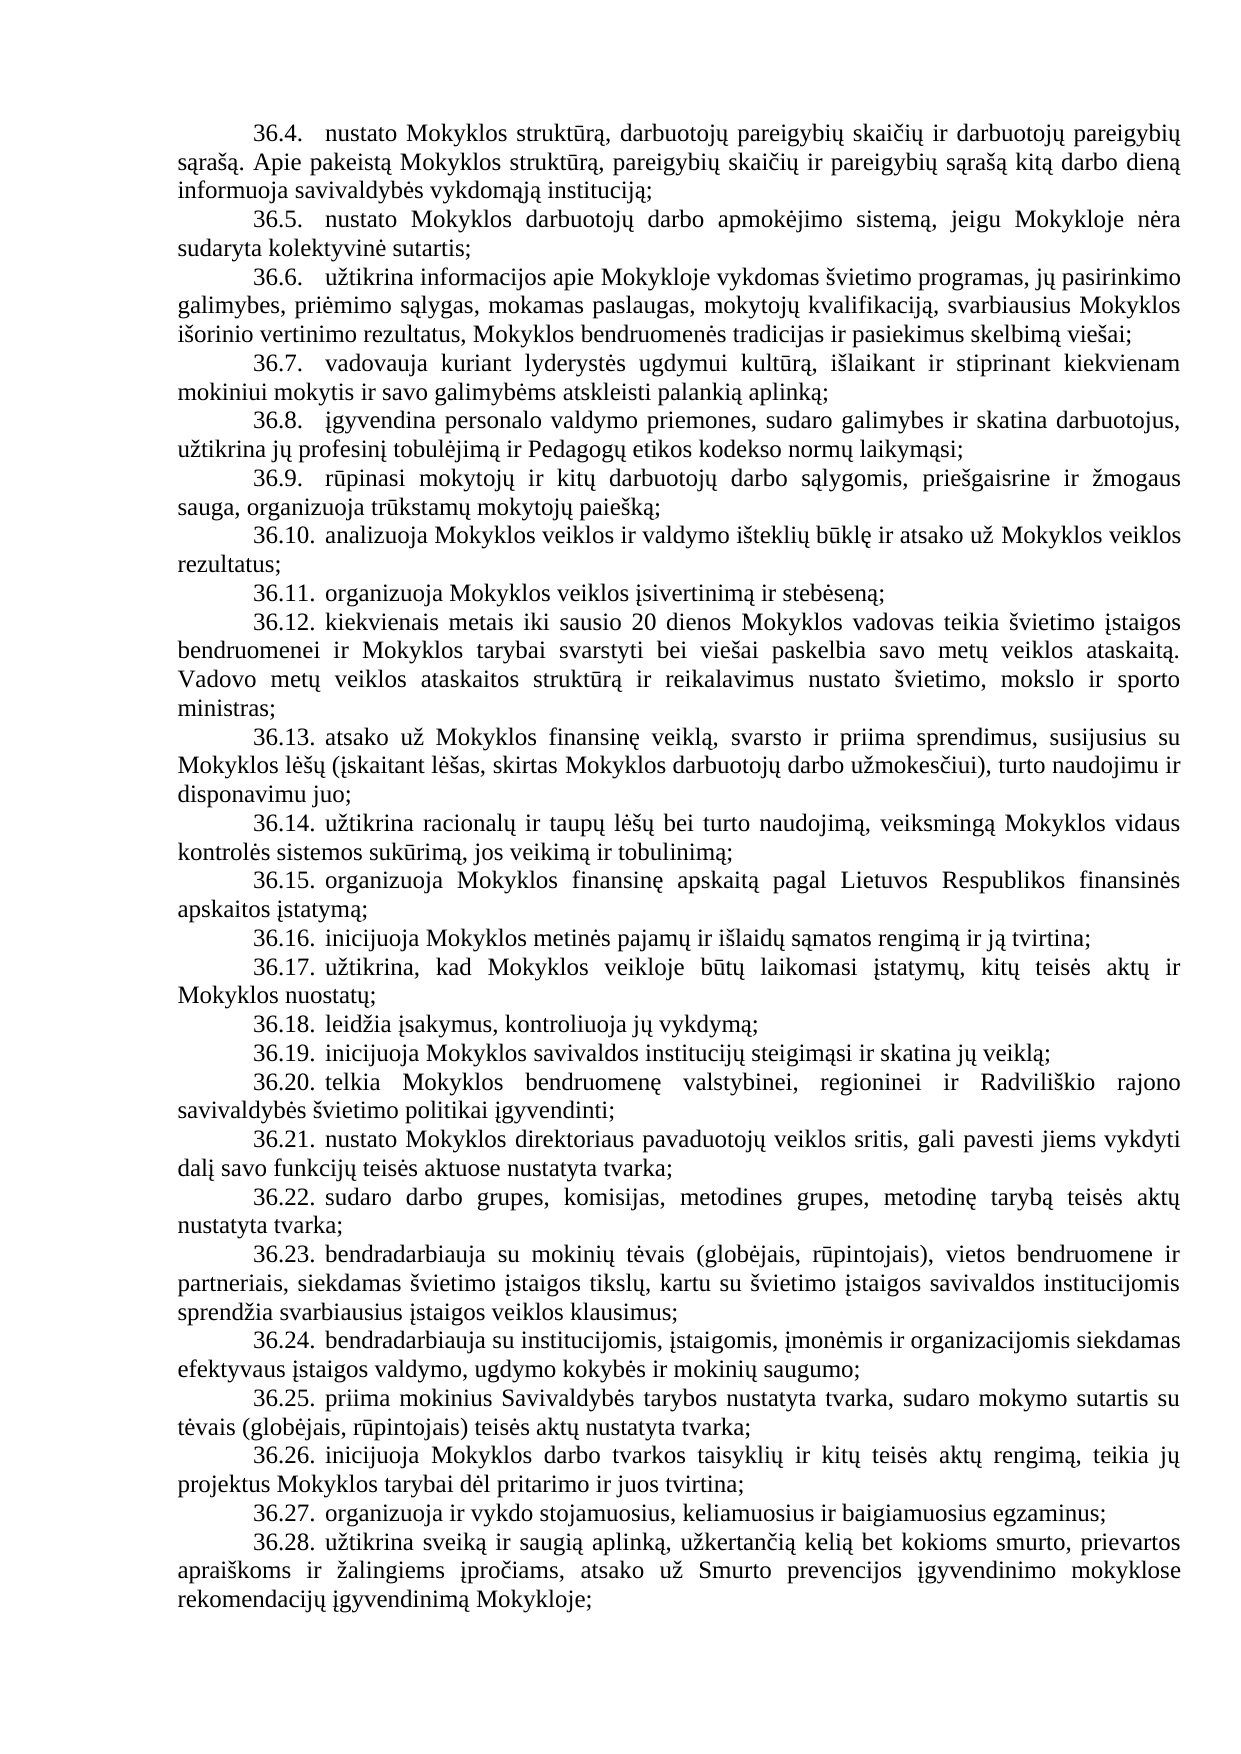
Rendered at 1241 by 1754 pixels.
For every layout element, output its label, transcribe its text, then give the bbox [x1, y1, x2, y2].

text 36.28. užtikrina sveiką ir saugią aplinką, užkertančią kelią bet kokioms smurto, prievartos apraiškoms ir žalingiems įpročiams, atsako už Smurto prevencijos įgyvendinimo mokyklose rekomendacijų įgyvendinimą Mokykloje; [177, 1527, 1181, 1613]
text 36.22. sudaro darbo grupes, komisijas, metodines grupes, metodinę tarybą teisės aktų nustatyta tvarka; [177, 1182, 1181, 1239]
text 36.6. užtikrina informacijos apie Mokykloje vykdomas švietimo programas, jų pasirinkimo galimybes, priėmimo sąlygas, mokamas paslaugas, mokytojų kvalifikaciją, svarbiausius Mokyklos išorinio vertinimo rezultatus, Mokyklos bendruomenės tradicijas ir pasiekimus skelbimą viešai; [177, 262, 1181, 348]
text 36.12. kiekvienais metais iki sausio 20 dienos Mokyklos vadovas teikia švietimo įstaigos bendruomenei ir Mokyklos tarybai svarstyti bei viešai paskelbia savo metų veiklos ataskaitą. Vadovo metų veiklos ataskaitos struktūrą ir reikalavimus nustato švietimo, mokslo ir sporto ministras; [177, 607, 1181, 722]
text 36.14. užtikrina racionalų ir taupų lėšų bei turto naudojimą, veiksmingą Mokyklos vidaus kontrolės sistemos sukūrimą, jos veikimą ir tobulinimą; [177, 808, 1181, 866]
text 36.16. inicijuoja Mokyklos metinės pajamų ir išlaidų sąmatos rengimą ir ją tvirtina; [177, 923, 1181, 952]
text 36.8. įgyvendina personalo valdymo priemones, sudaro galimybes ir skatina darbuotojus, užtikrina jų profesinį tobulėjimą ir Pedagogų etikos kodekso normų laikymąsi; [177, 406, 1181, 463]
text 36.21. nustato Mokyklos direktoriaus pavaduotojų veiklos sritis, gali pavesti jiems vykdyti dalį savo funkcijų teisės aktuose nustatyta tvarka; [177, 1124, 1181, 1182]
text 36.27. organizuoja ir vykdo stojamuosius, keliamuosius ir baigiamuosius egzaminus; [177, 1498, 1181, 1527]
text 36.15. organizuoja Mokyklos finansinę apskaitą pagal Lietuvos Respublikos finansinės apskaitos įstatymą; [177, 866, 1181, 923]
text 36.26. inicijuoja Mokyklos darbo tvarkos taisyklių ir kitų teisės aktų rengimą, teikia jų projektus Mokyklos tarybai dėl pritarimo ir juos tvirtina; [177, 1441, 1181, 1498]
text 36.20. telkia Mokyklos bendruomenę valstybinei, regioninei ir Radviliškio rajono savivaldybės švietimo politikai įgyvendinti; [177, 1067, 1181, 1124]
text 36.5. nustato Mokyklos darbuotojų darbo apmokėjimo sistemą, jeigu Mokykloje nėra sudaryta kolektyvinė sutartis; [177, 204, 1181, 262]
text 36.10. analizuoja Mokyklos veiklos ir valdymo išteklių būklę ir atsako už Mokyklos veiklos rezultatus; [177, 521, 1181, 578]
text 36.18. leidžia įsakymus, kontroliuoja jų vykdymą; [177, 1009, 1181, 1038]
text 36.7. vadovauja kuriant lyderystės ugdymui kultūrą, išlaikant ir stiprinant kiekvienam mokiniui mokytis ir savo galimybėms atskleisti palankią aplinką; [177, 348, 1181, 406]
text 36.19. inicijuoja Mokyklos savivaldos institucijų steigimąsi ir skatina jų veiklą; [177, 1038, 1181, 1067]
text 36.24. bendradarbiauja su institucijomis, įstaigomis, įmonėmis ir organizacijomis siekdamas efektyvaus įstaigos valdymo, ugdymo kokybės ir mokinių saugumo; [177, 1326, 1181, 1383]
text 36.17. užtikrina, kad Mokyklos veikloje būtų laikomasi įstatymų, kitų teisės aktų ir Mokyklos nuostatų; [177, 952, 1181, 1009]
text 36.25. priima mokinius Savivaldybės tarybos nustatyta tvarka, sudaro mokymo sutartis su tėvais (globėjais, rūpintojais) teisės aktų nustatyta tvarka; [177, 1383, 1181, 1441]
text 36.11. organizuoja Mokyklos veiklos įsivertinimą ir stebėseną; [177, 578, 1181, 607]
text 36.9. rūpinasi mokytojų ir kitų darbuotojų darbo sąlygomis, priešgaisrine ir žmogaus sauga, organizuoja trūkstamų mokytojų paiešką; [177, 463, 1181, 521]
text 36.23. bendradarbiauja su mokinių tėvais (globėjais, rūpintojais), vietos bendruomene ir partneriais, siekdamas švietimo įstaigos tikslų, kartu su švietimo įstaigos savivaldos institucijomis sprendžia svarbiausius įstaigos veiklos klausimus; [177, 1239, 1181, 1326]
text 36.13. atsako už Mokyklos finansinę veiklą, svarsto ir priima sprendimus, susijusius su Mokyklos lėšų (įskaitant lėšas, skirtas Mokyklos darbuotojų darbo užmokesčiui), turto naudojimu ir disponavimu juo; [177, 722, 1181, 808]
text 36.4. nustato Mokyklos struktūrą, darbuotojų pareigybių skaičių ir darbuotojų pareigybių sąrašą. Apie pakeistą Mokyklos struktūrą, pareigybių skaičių ir pareigybių sąrašą kitą darbo dieną informuoja savivaldybės vykdomąją instituciją; [177, 118, 1181, 204]
